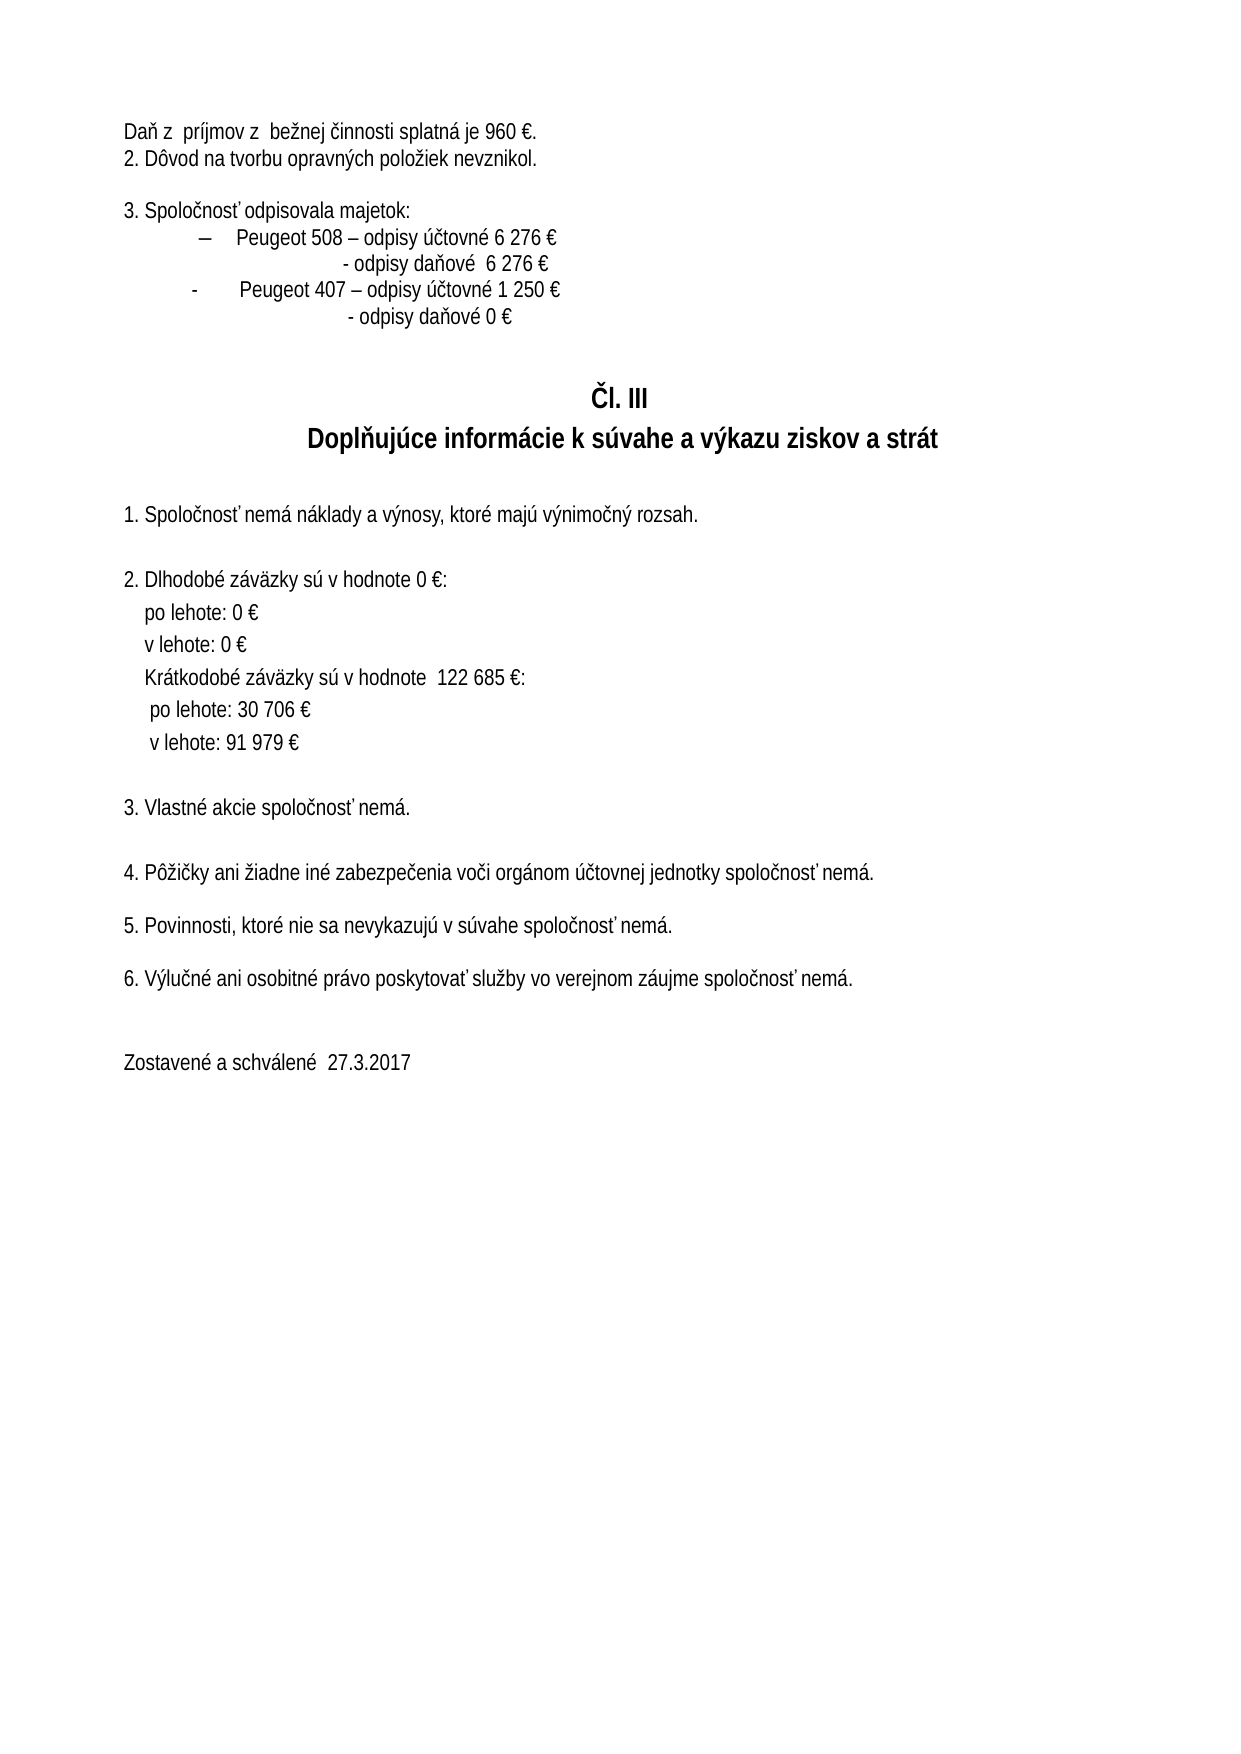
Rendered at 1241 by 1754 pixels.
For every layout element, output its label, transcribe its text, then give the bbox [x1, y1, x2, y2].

text Krátkodobé záväzky sú v hodnote 122 685 €: [123, 664, 1122, 690]
text 1. Spoločnosť nemá náklady a výnosy, ktoré majú výnimočný rozsah. [123, 501, 1122, 527]
text 2. Dôvod na tvorbu opravných položiek nevznikol. [123, 144, 1122, 171]
list Peugeot 508 – odpisy účtovné 6 276 € [198, 223, 1122, 250]
text v lehote: 91 979 € [123, 729, 1122, 755]
text 3. Spoločnosť odpisovala majetok: [123, 197, 1122, 223]
text po lehote: 30 706 € [123, 696, 1122, 723]
text po lehote: 0 € [123, 598, 1122, 625]
text 6. Výlučné ani osobitné právo poskytovať služby vo verejnom záujme spoločnosť nemá. [123, 965, 1122, 991]
text 5. Povinnosti, ktoré nie sa nevykazujú v súvahe spoločnosť nemá. [123, 912, 1122, 938]
text Čl. III [123, 382, 1122, 415]
text - Peugeot 407 – odpisy účtovné 1 250 € [123, 276, 1122, 303]
text 2. Dlhodobé záväzky sú v hodnote 0 €: [123, 566, 1122, 592]
text Doplňujúce informácie k súvahe a výkazu ziskov a strát [123, 421, 1122, 455]
text Zostavené a schválené 27.3.2017 [123, 1049, 1122, 1075]
text v lehote: 0 € [123, 631, 1122, 657]
text - odpisy daňové 6 276 € [123, 250, 1122, 276]
text 4. Pôžičky ani žiadne iné zabezpečenia voči orgánom účtovnej jednotky spoločnosť nemá. [123, 859, 1122, 886]
text 3. Vlastné akcie spoločnosť nemá. [123, 794, 1122, 821]
text - odpisy daňové 0 € [123, 303, 1122, 329]
text Daň z príjmov z bežnej činnosti splatná je 960 €. [123, 118, 1122, 144]
